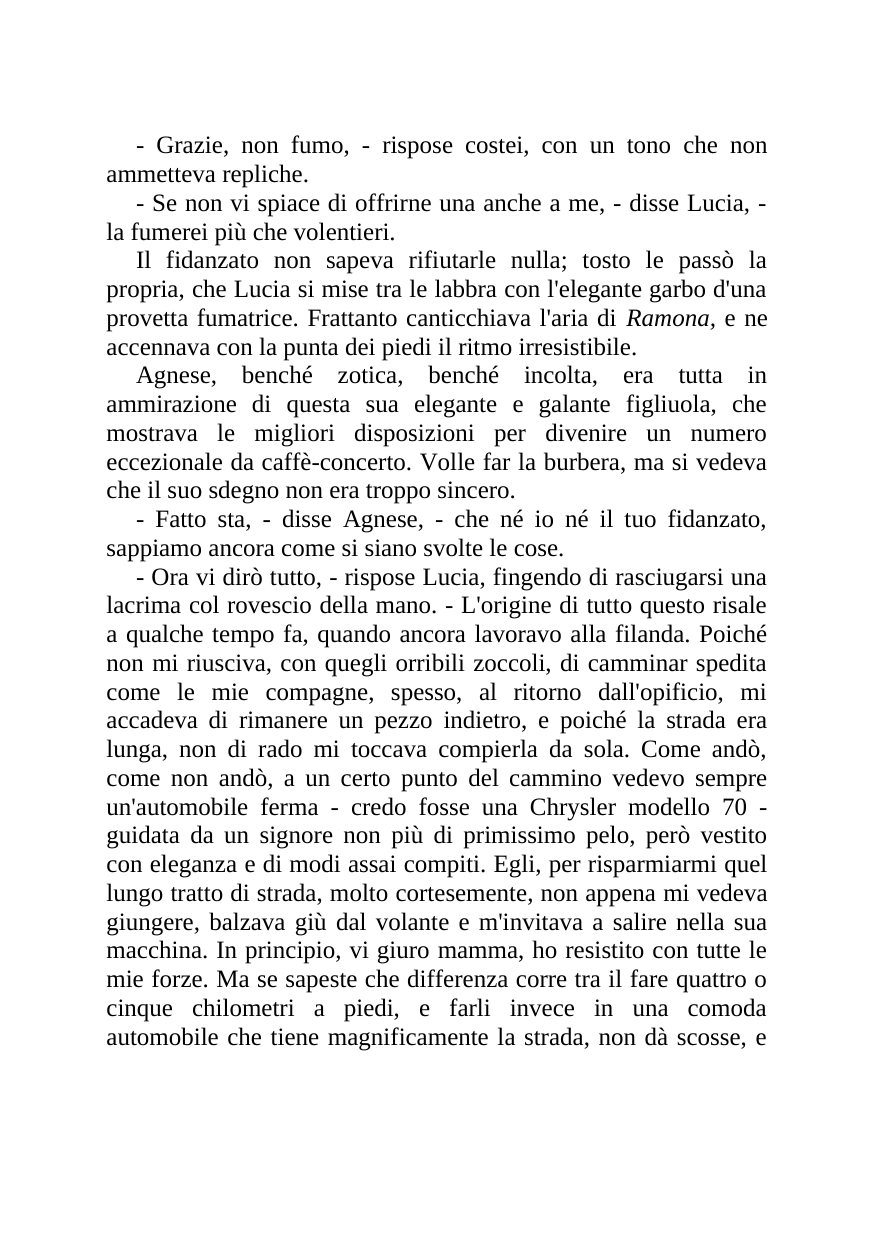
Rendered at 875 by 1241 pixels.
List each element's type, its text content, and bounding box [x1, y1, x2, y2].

text - Fatto sta, - disse Agnese, - che né io né il tuo fidanzato, sappiamo ancora come si siano svolte le cose. [106, 504, 768, 562]
text - Ora vi dirò tutto, - rispose Lucia, fingendo di rasciugarsi una lacrima col rovescio della mano. - L'origine di tutto questo risale a qualche tempo fa, quando ancora lavoravo alla filanda. Poiché non mi riusciva, con quegli orribili zoccoli, di camminar spedita come le mie compagne, spesso, al ritorno dall'opificio, mi accadeva di rimanere un pezzo indietro, e poiché la strada era lunga, non di rado mi toccava compierla da sola. Come andò, come non andò, a un certo punto del cammino vedevo sempre un'automobile ferma - credo fosse una Chrysler modello 70 - guidata da un signore non più di primissimo pelo, però vestito con eleganza e di modi assai compiti. Egli, per risparmiarmi quel lungo tratto di strada, molto cortesemente, non appena mi vedeva giungere, balzava giù dal volante e m'invitava a salire nella sua macchina. In principio, vi giuro mamma, ho resistito con tutte le mie forze. Ma se sapeste che differenza corre tra il fare quattro o cinque chilometri a piedi, e farli invece in una comoda automobile che tiene magnificamente la strada, non dà scosse, e [106, 562, 768, 1050]
text Agnese, benché zotica, benché incolta, era tutta in ammirazione di questa sua elegante e galante figliuola, che mostrava le migliori disposizioni per divenire un numero eccezionale da caffè-concerto. Volle far la burbera, ma si vedeva che il suo sdegno non era troppo sincero. [106, 360, 768, 504]
text - Grazie, non fumo, - rispose costei, con un tono che non ammetteva repliche. [106, 130, 768, 188]
text - Se non vi spiace di offrirne una anche a me, - disse Lucia, - la fumerei più che volentieri. [106, 188, 768, 245]
text Il fidanzato non sapeva rifiutarle nulla; tosto le passò la propria, che Lucia si mise tra le labbra con l'elegante garbo d'una provetta fumatrice. Frattanto canticchiava l'aria di Ramona, e ne accennava con la punta dei piedi il ritmo irresistibile. [106, 245, 768, 360]
